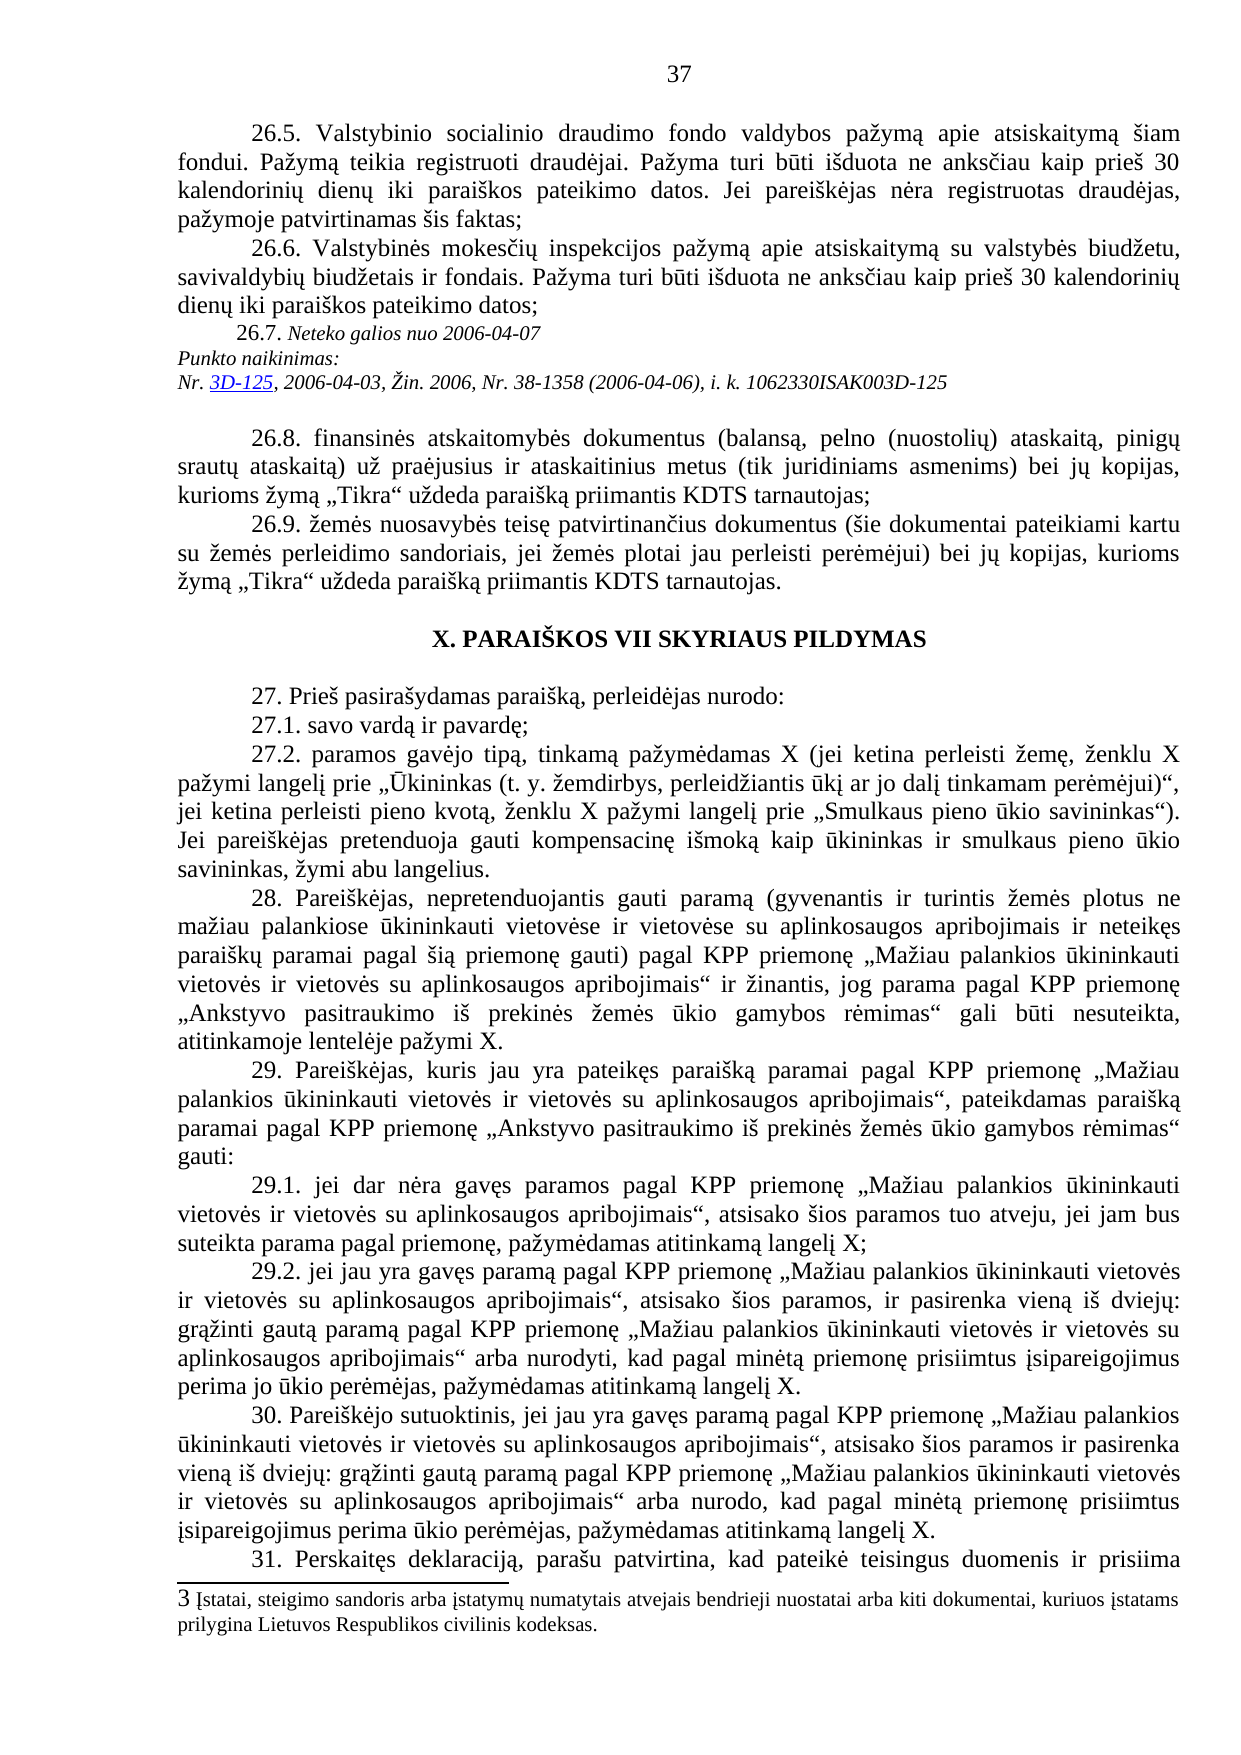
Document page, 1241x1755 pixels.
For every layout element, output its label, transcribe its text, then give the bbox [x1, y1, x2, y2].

text 30. Pareiškėjo sutuoktinis, jei jau yra gavęs paramą pagal KPP priemonę „Mažiau palankios ūkininkauti vietovės ir vietovės su aplinkosaugos apribojimais“, atsisako šios paramos ir pasirenka vieną iš dviejų: grąžinti gautą paramą pagal KPP priemonę „Mažiau palankios ūkininkauti vietovės ir vietovės su aplinkosaugos apribojimais“ arba nurodo, kad pagal minėtą priemonę prisiimtus įsipareigojimus perima ūkio perėmėjas, pažymėdamas atitinkamą langelį X. [177, 1400, 1181, 1544]
text 29.1. jei dar nėra gavęs paramos pagal KPP priemonę „Mažiau palankios ūkininkauti vietovės ir vietovės su aplinkosaugos apribojimais“, atsisako šios paramos tuo atveju, jei jam bus suteikta parama pagal priemonę, pažymėdamas atitinkamą langelį X; [177, 1170, 1181, 1256]
text 28. Pareiškėjas, nepretenduojantis gauti paramą (gyvenantis ir turintis žemės plotus ne mažiau palankiose ūkininkauti vietovėse ir vietovėse su aplinkosaugos apribojimais ir neteikęs paraiškų paramai pagal šią priemonę gauti) pagal KPP priemonę „Mažiau palankios ūkininkauti vietovės ir vietovės su aplinkosaugos apribojimais“ ir žinantis, jog parama pagal KPP priemonę „Ankstyvo pasitraukimo iš prekinės žemės ūkio gamybos rėmimas“ gali būti nesuteikta, atitinkamoje lentelėje pažymi X. [177, 883, 1181, 1055]
text 27. Prieš pasirašydamas paraišką, perleidėjas nurodo: [177, 681, 1181, 710]
text 26.8. finansinės atskaitomybės dokumentus (balansą, pelno (nuostolių) ataskaitą, pinigų srautų ataskaitą) už praėjusius ir ataskaitinius metus (tik juridiniams asmenims) bei jų kopijas, kurioms žymą „Tikra“ uždeda paraišką priimantis KDTS tarnautojas; [177, 423, 1181, 509]
text 26.7. Neteko galios nuo 2006-04-07 [177, 319, 1181, 346]
text 29.2. jei jau yra gavęs paramą pagal KPP priemonę „Mažiau palankios ūkininkauti vietovės ir vietovės su aplinkosaugos apribojimais“, atsisako šios paramos, ir pasirenka vieną iš dviejų: grąžinti gautą paramą pagal KPP priemonę „Mažiau palankios ūkininkauti vietovės ir vietovės su aplinkosaugos apribojimais“ arba nurodyti, kad pagal minėtą priemonę prisiimtus įsipareigojimus perima jo ūkio perėmėjas, pažymėdamas atitinkamą langelį X. [177, 1256, 1181, 1400]
text 26.9. žemės nuosavybės teisę patvirtinančius dokumentus (šie dokumentai pateikiami kartu su žemės perleidimo sandoriais, jei žemės plotai jau perleisti perėmėjui) bei jų kopijas, kurioms žymą „Tikra“ uždeda paraišką priimantis KDTS tarnautojas. [177, 509, 1181, 595]
text 27.1. savo vardą ir pavardę; [177, 710, 1181, 739]
text 26.5. Valstybinio socialinio draudimo fondo valdybos pažymą apie atsiskaitymą šiam fondui. Pažymą teikia registruoti draudėjai. Pažyma turi būti išduota ne anksčiau kaip prieš 30 kalendorinių dienų iki paraiškos pateikimo datos. Jei pareiškėjas nėra registruotas draudėjas, pažymoje patvirtinamas šis faktas; [177, 118, 1181, 233]
text X. PARAIŠKOS VII SKYRIAUS PILDYMAS [177, 624, 1181, 653]
text 31. Perskaitęs deklaraciją, parašu patvirtina, kad pateikė teisingus duomenis ir prisiima [177, 1544, 1181, 1573]
text Įstatai, steigimo sandoris arba įstatymų numatytais atvejais bendrieji nuostatai arba kiti dokumentai, kuriuos įstatams prilygina Lietuvos Respublikos civilinis kodeksas. [177, 1583, 1181, 1636]
text 29. Pareiškėjas, kuris jau yra pateikęs paraišką paramai pagal KPP priemonę „Mažiau palankios ūkininkauti vietovės ir vietovės su aplinkosaugos apribojimais“, pateikdamas paraišką paramai pagal KPP priemonę „Ankstyvo pasitraukimo iš prekinės žemės ūkio gamybos rėmimas“ gauti: [177, 1055, 1181, 1170]
text Punkto naikinimas: [177, 346, 1181, 370]
text 26.6. Valstybinės mokesčių inspekcijos pažymą apie atsiskaitymą su valstybės biudžetu, savivaldybių biudžetais ir fondais. Pažyma turi būti išduota ne anksčiau kaip prieš 30 kalendorinių dienų iki paraiškos pateikimo datos; [177, 233, 1181, 319]
text Nr. 3D-125, 2006-04-03, Žin. 2006, Nr. 38-1358 (2006-04-06), i. k. 1062330ISAK003D-125 [177, 370, 1181, 394]
text 27.2. paramos gavėjo tipą, tinkamą pažymėdamas X (jei ketina perleisti žemę, ženklu X pažymi langelį prie „Ūkininkas (t. y. žemdirbys, perleidžiantis ūkį ar jo dalį tinkamam perėmėjui)“, jei ketina perleisti pieno kvotą, ženklu X pažymi langelį prie „Smulkaus pieno ūkio savininkas“). Jei pareiškėjas pretenduoja gauti kompensacinę išmoką kaip ūkininkas ir smulkaus pieno ūkio savininkas, žymi abu langelius. [177, 739, 1181, 883]
